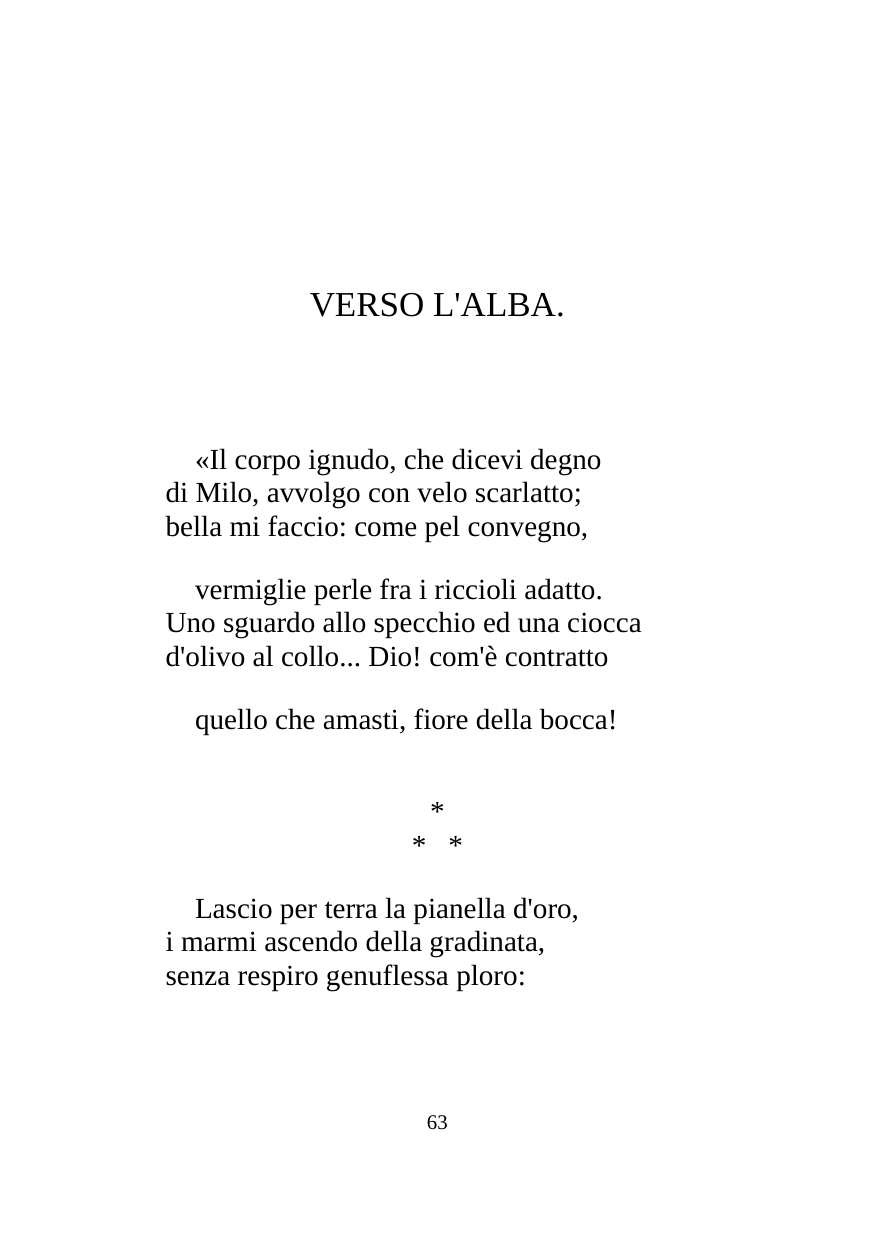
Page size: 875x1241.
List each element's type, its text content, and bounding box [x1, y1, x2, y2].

text quello che amasti, fiore della bocca! [165, 702, 768, 736]
text vermiglie perle fra i riccioli adatto. Uno sguardo allo specchio ed una ciocca d'olivo al collo... Dio! com'è contratto [165, 572, 768, 672]
subtitle VERSO L'ALBA. [106, 283, 768, 324]
text Lascio per terra la pianella d'oro, i marmi ascendo della gradinata, senza respiro genuflessa ploro: [165, 891, 768, 992]
text «Il corpo ignudo, che dicevi degno di Milo, avvolgo con velo scarlatto; bella mi faccio: come pel convegno, [165, 442, 768, 542]
text * * * [106, 794, 768, 862]
